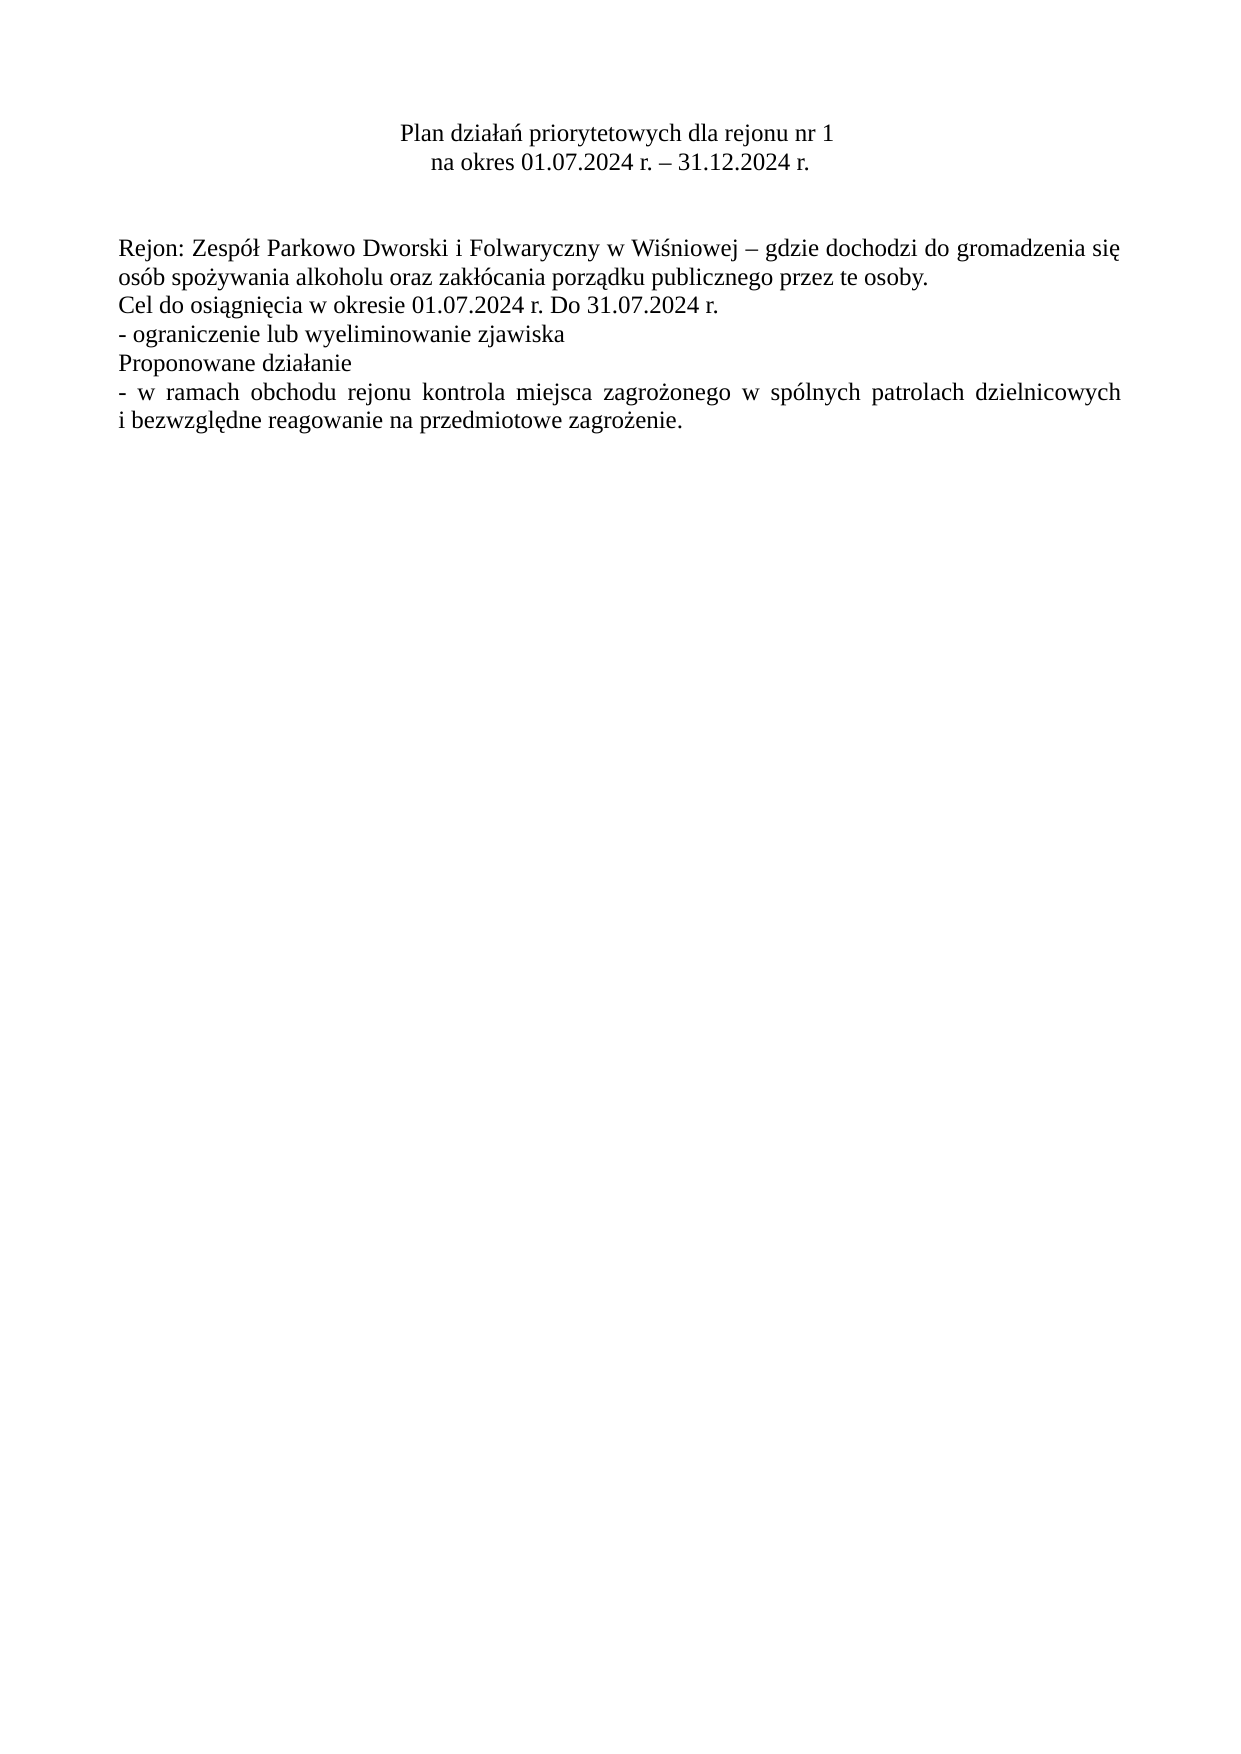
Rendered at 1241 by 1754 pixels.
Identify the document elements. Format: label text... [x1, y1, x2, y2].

text - w ramach obchodu rejonu kontrola miejsca zagrożonego w spólnych patrolach dzielnicowych i bezwzględne reagowanie na przedmiotowe zagrożenie. [118, 377, 1122, 434]
text Cel do osiągnięcia w okresie 01.07.2024 r. Do 31.07.2024 r. [118, 291, 1122, 319]
text Plan działań priorytetowych dla rejonu nr 1 [118, 118, 1122, 147]
text Rejon: Zespół Parkowo Dworski i Folwaryczny w Wiśniowej – gdzie dochodzi do gromadzenia się osób spożywania alkoholu oraz zakłócania porządku publicznego przez te osoby. [118, 233, 1122, 291]
text na okres 01.07.2024 r. – 31.12.2024 r. [118, 147, 1122, 176]
text - ograniczenie lub wyeliminowanie zjawiska [118, 319, 1122, 348]
text Proponowane działanie [118, 348, 1122, 377]
